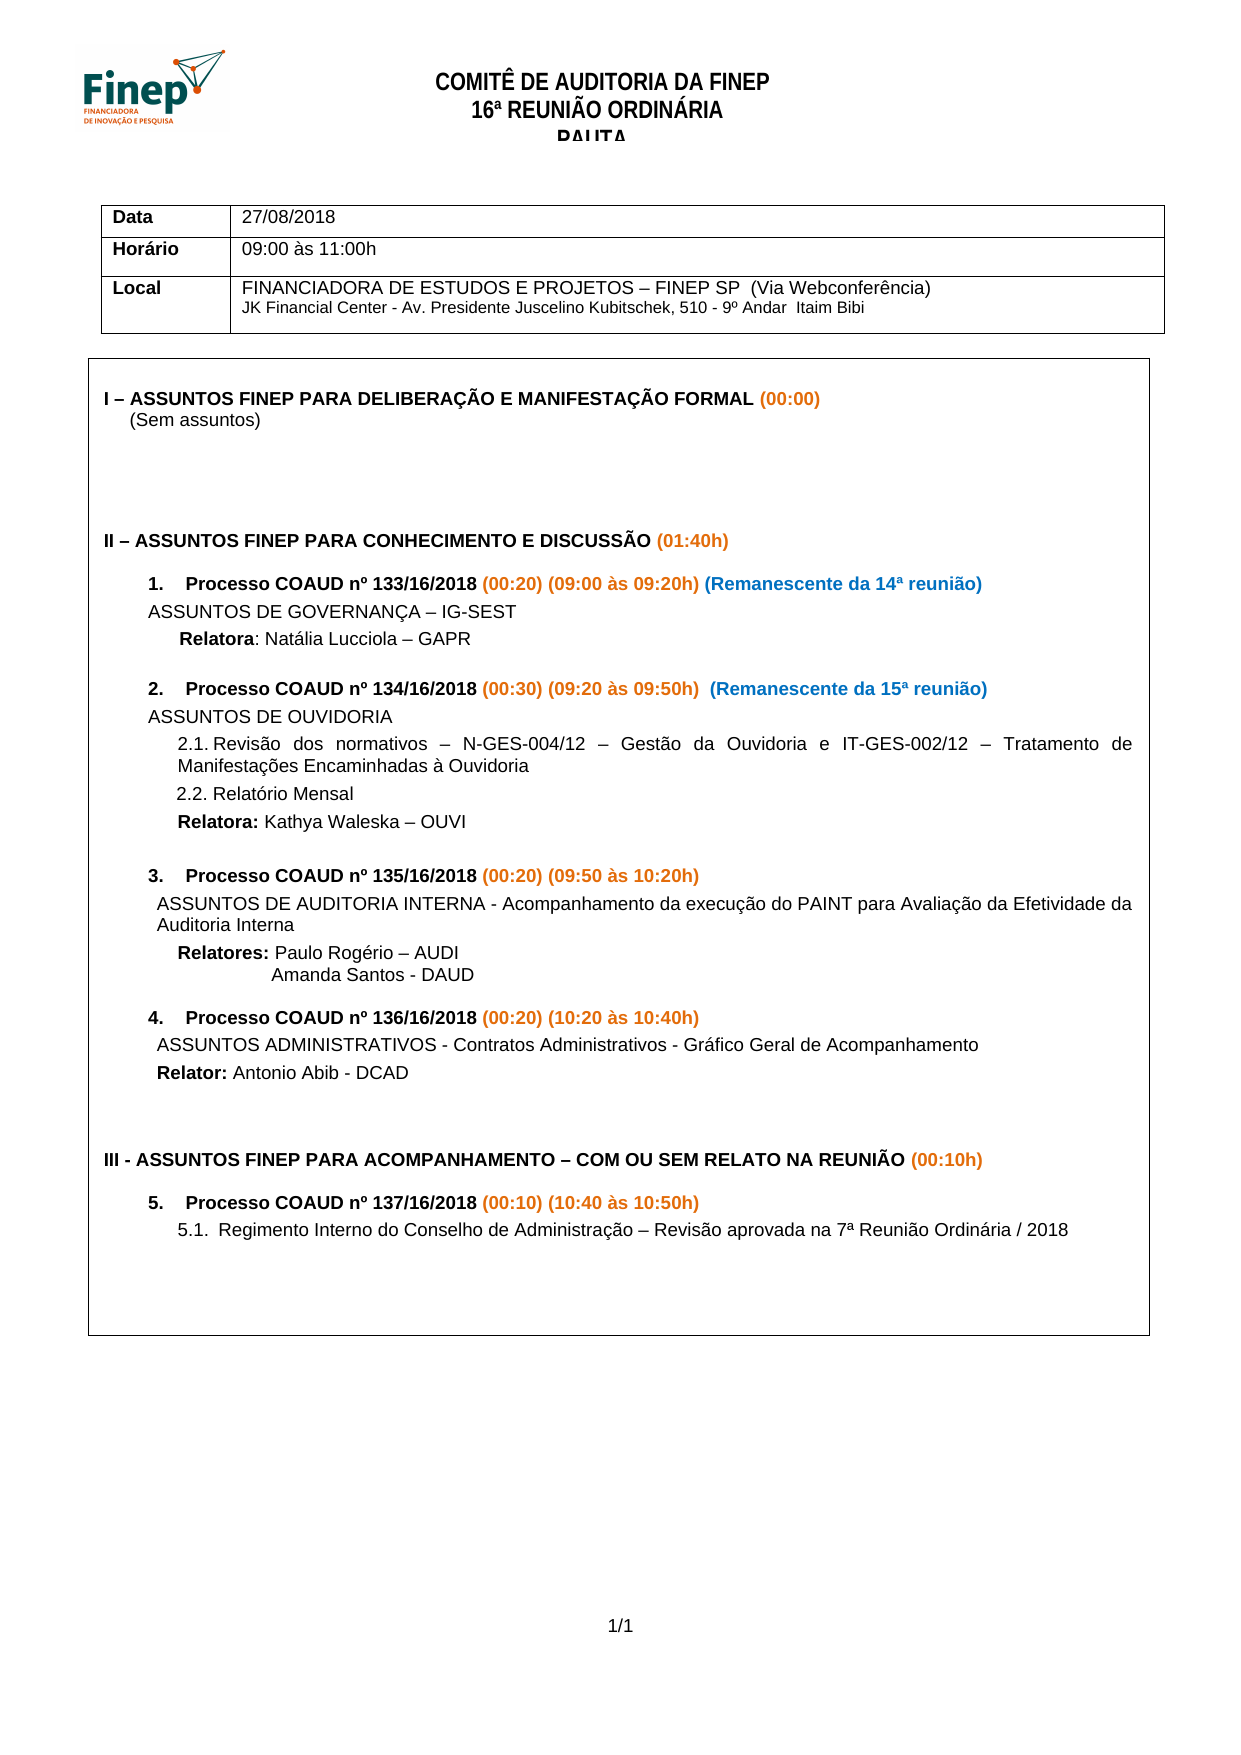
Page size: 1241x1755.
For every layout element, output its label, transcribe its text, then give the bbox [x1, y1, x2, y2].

text ASSUNTOS DE OUVIDORIA [148, 705, 1132, 727]
list Regimento Interno do Conselho de Administração – Revisão aprovada na 7ª Reunião Ordinária / 2018 [177, 1219, 1134, 1241]
text I – ASSUNTOS FINEP PARA DELIBERAÇÃO E MANIFESTAÇÃO FORMAL (00:00) [89, 388, 1149, 409]
text II – ASSUNTOS FINEP PARA CONHECIMENTO E DISCUSSÃO (01:40h) [89, 529, 1149, 551]
table_cell Local [102, 277, 230, 333]
text ASSUNTOS ADMINISTRATIVOS - Contratos Administrativos - Gráfico Geral de Acompanhamento [157, 1034, 1134, 1056]
list (Sem assuntos) [103, 409, 1134, 431]
table_cell Horário [102, 238, 230, 276]
list Revisão dos normativos – N-GES-004/12 – Gestão da Ouvidoria e IT-GES-002/12 – Tratamento de Manifestações Encaminhadas à Ouvidoria [177, 733, 1134, 776]
table_cell FINANCIADORA DE ESTUDOS E PROJETOS – FINEP SP (Via Webconferência) JK Financial Center - Av. Presidente Juscelino Kubitschek, 510 - 9º Andar Itaim Bibi [231, 277, 1164, 333]
list Processo COAUD nº 136/16/2018 (00:20) (10:20 às 10:40h) [148, 1006, 1134, 1028]
text ASSUNTOS DE GOVERNANÇA – IG-SEST [148, 600, 1132, 622]
list Processo COAUD nº 137/16/2018 (00:10) (10:40 às 10:50h) [148, 1191, 1134, 1213]
list Processo COAUD nº 135/16/2018 (00:20) (09:50 às 10:20h) [148, 864, 1134, 886]
list Processo COAUD nº 133/16/2018 (00:20) (09:00 às 09:20h) (Remanescente da 14ª reunião) [148, 573, 1134, 594]
text III - ASSUNTOS FINEP PARA ACOMPANHAMENTO – COM OU SEM RELATO NA REUNIÃO (00:10h) [103, 1148, 1134, 1170]
list 2.2. Relatório Mensal [103, 783, 1134, 804]
text ASSUNTOS DE AUDITORIA INTERNA - Acompanhamento da execução do PAINT para Avaliação da Efetividade da Auditoria Interna [157, 892, 1134, 936]
table_header 27/08/2018 [231, 206, 1164, 237]
picture [75, 44, 230, 132]
text Relator: Antonio Abib - DCAD [157, 1062, 1134, 1084]
text Relatora: Natália Lucciola – GAPR [148, 628, 1132, 650]
text Relatores: Paulo Rogério – AUDI [157, 942, 1134, 963]
table_header Data [102, 206, 230, 237]
text Amanda Santos - DAUD [157, 963, 1134, 985]
text Relatora: Kathya Waleska – OUVI [157, 810, 1134, 832]
table_cell 09:00 às 11:00h [231, 238, 1164, 276]
list Processo COAUD nº 134/16/2018 (00:30) (09:20 às 09:50h) (Remanescente da 15ª reunião) [148, 678, 1134, 699]
